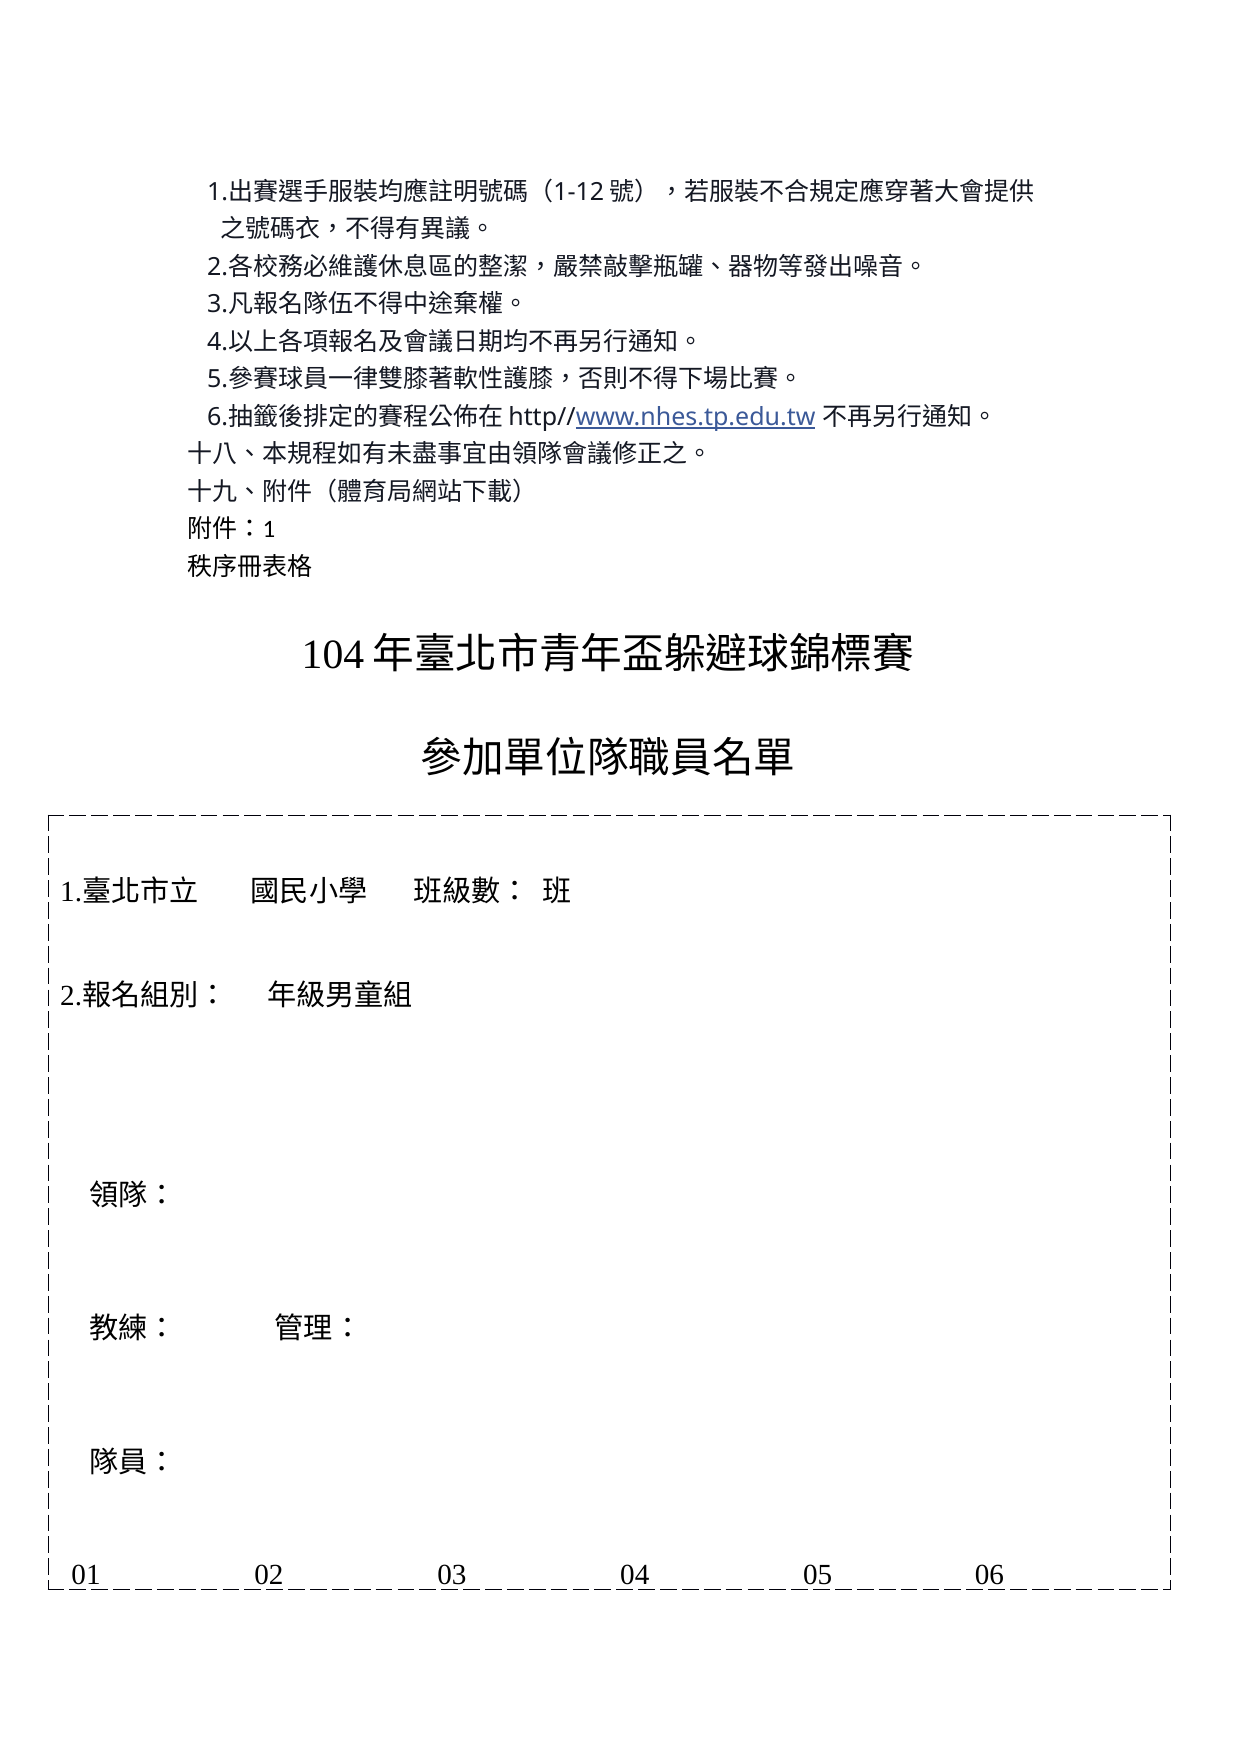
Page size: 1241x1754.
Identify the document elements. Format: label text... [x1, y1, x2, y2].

text 參加單位隊職員名單 [187, 710, 1028, 785]
table_header 01 [60, 1520, 243, 1586]
table_cell 教練： 管理： [48, 1253, 1170, 1386]
table_header 05 [792, 1520, 963, 1586]
table_header 04 [609, 1520, 792, 1586]
table_header 03 [426, 1520, 609, 1586]
text 附件：1 [187, 502, 1053, 539]
text 之號碼衣，不得有異議。 2.各校務必維護休息區的整潔，嚴禁敲擊瓶罐、器物等發出噪音。 3.凡報名隊伍不得中途棄權。 4.以上各項報名及會議日期均不再另行通知。 5.參賽球員一律雙膝著軟性護膝，否則不得下場比賽。 6.抽籤後排定的賽程公佈在http//www.nhes.tp.edu.tw 不再另行通知。 十八、本規程如有未盡事宜由領隊會議修正之。 十九、附件（體育局網站下載） [187, 202, 1053, 502]
table_header 02 [243, 1520, 426, 1586]
text 秩序冊表格 [187, 539, 1053, 577]
text 104年臺北市青年盃躲避球錦標賽 [187, 606, 1028, 681]
text 1.出賽選手服裝均應註明號碼（1-12號），若服裝不合規定應穿著大會提供 [187, 164, 1053, 202]
table_cell 隊員： [48, 1386, 1170, 1588]
table_header 1.臺北市立 國民小學 班級數： 班 2.報名組別： 年級男童組 [48, 815, 1170, 1120]
table_cell 領隊： [48, 1120, 1170, 1253]
table_header 06 [963, 1520, 1158, 1586]
